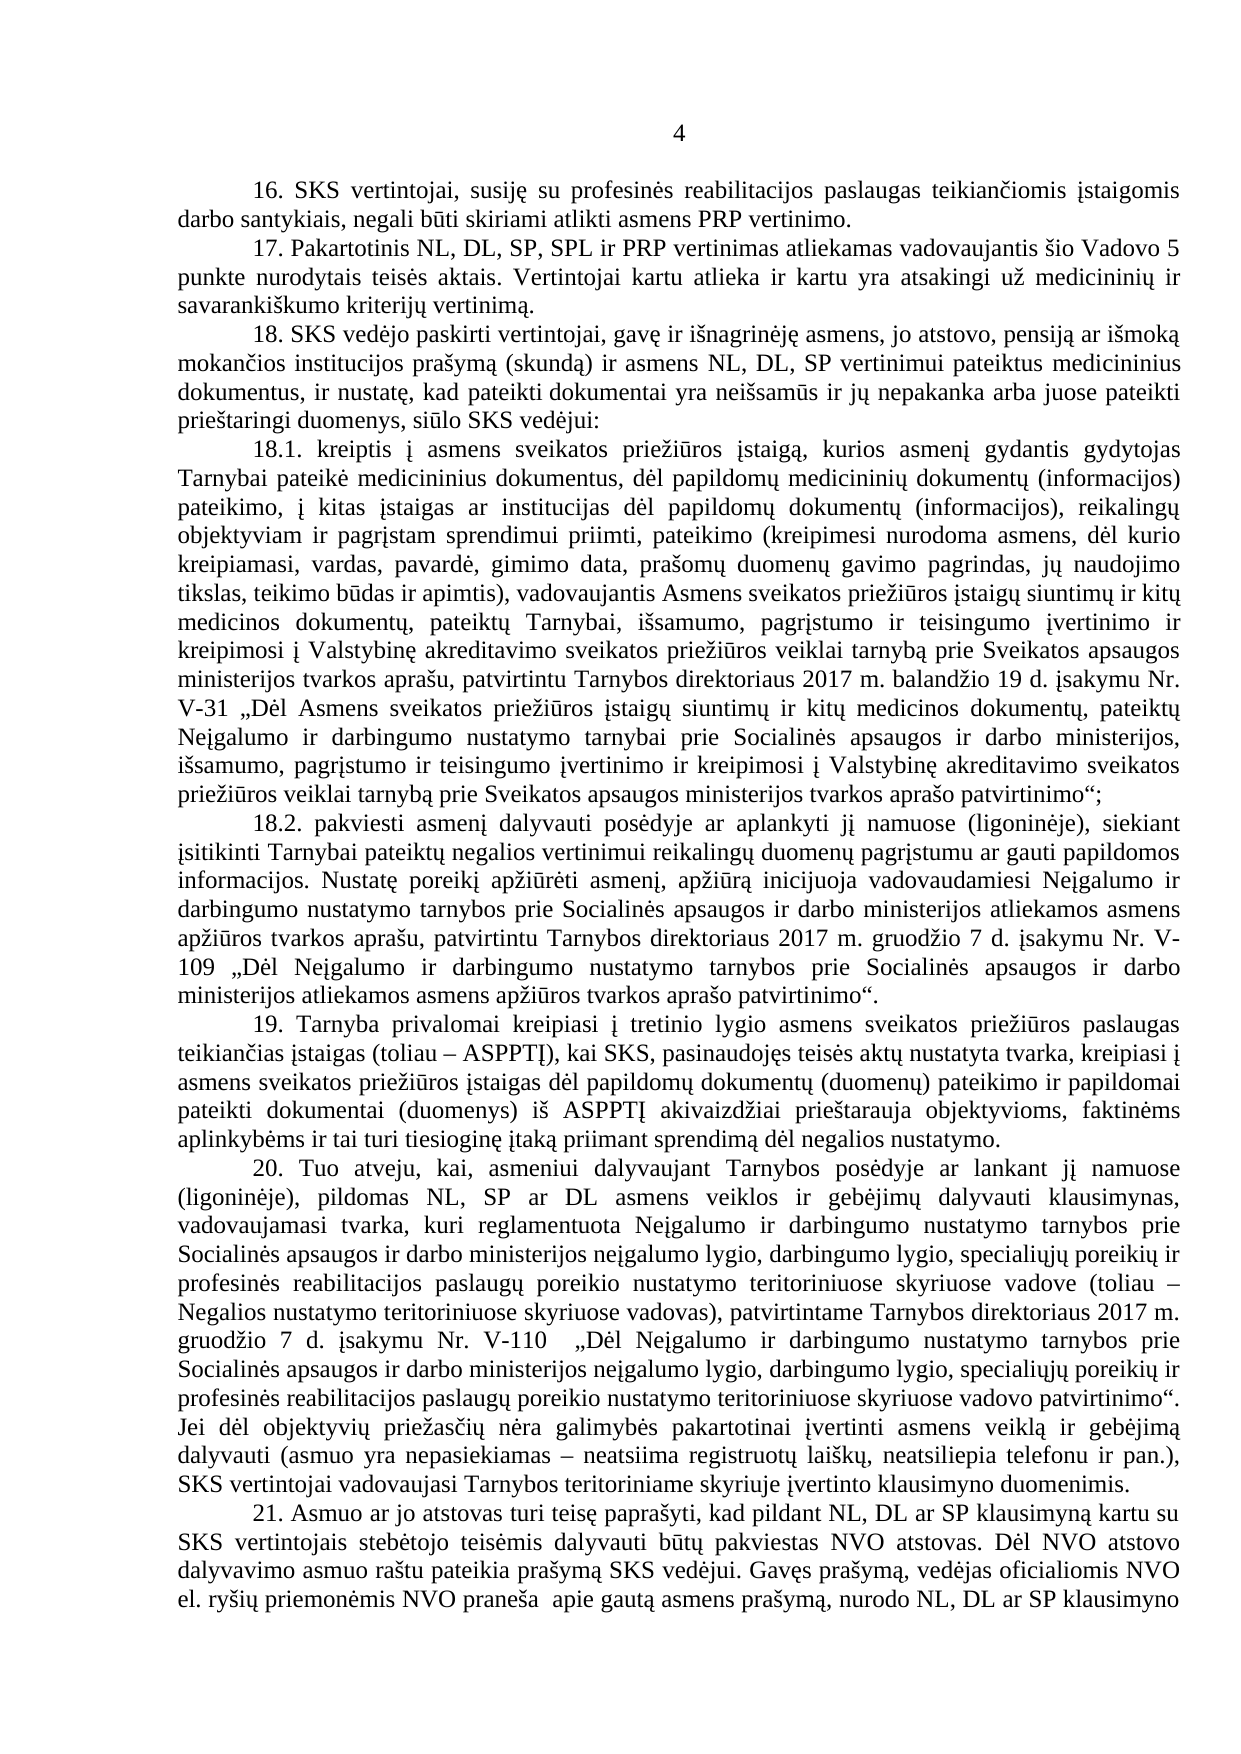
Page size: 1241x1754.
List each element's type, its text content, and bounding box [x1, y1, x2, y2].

text 18.2. pakviesti asmenį dalyvauti posėdyje ar aplankyti jį namuose (ligoninėje), siekiant įsitikinti Tarnybai pateiktų negalios vertinimui reikalingų duomenų pagrįstumu ar gauti papildomos informacijos. Nustatę poreikį apžiūrėti asmenį, apžiūrą inicijuoja vadovaudamiesi Neįgalumo ir darbingumo nustatymo tarnybos prie Socialinės apsaugos ir darbo ministerijos atliekamos asmens apžiūros tvarkos aprašu, patvirtintu Tarnybos direktoriaus 2017 m. gruodžio 7 d. įsakymu Nr. V-109 „Dėl Neįgalumo ir darbingumo nustatymo tarnybos prie Socialinės apsaugos ir darbo ministerijos atliekamos asmens apžiūros tvarkos aprašo patvirtinimo“. [177, 808, 1181, 1009]
text 21. Asmuo ar jo atstovas turi teisę paprašyti, kad pildant NL, DL ar SP klausimyną kartu su SKS vertintojais stebėtojo teisėmis dalyvauti būtų pakviestas NVO atstovas. Dėl NVO atstovo dalyvavimo asmuo raštu pateikia prašymą SKS vedėjui. Gavęs prašymą, vedėjas oficialiomis NVO el. ryšių priemonėmis NVO praneša apie gautą asmens prašymą, nurodo NL, DL ar SP klausimyno [177, 1498, 1181, 1613]
text 16. SKS vertintojai, susiję su profesinės reabilitacijos paslaugas teikiančiomis įstaigomis darbo santykiais, negali būti skiriami atlikti asmens PRP vertinimo. [177, 176, 1181, 233]
text 20. Tuo atveju, kai, asmeniui dalyvaujant Tarnybos posėdyje ar lankant jį namuose (ligoninėje), pildomas NL, SP ar DL asmens veiklos ir gebėjimų dalyvauti klausimynas, vadovaujamasi tvarka, kuri reglamentuota Neįgalumo ir darbingumo nustatymo tarnybos prie Socialinės apsaugos ir darbo ministerijos neįgalumo lygio, darbingumo lygio, specialiųjų poreikių ir profesinės reabilitacijos paslaugų poreikio nustatymo teritoriniuose skyriuose vadove (toliau – Negalios nustatymo teritoriniuose skyriuose vadovas), patvirtintame Tarnybos direktoriaus 2017 m. gruodžio 7 d. įsakymu Nr. V-110 „Dėl Neįgalumo ir darbingumo nustatymo tarnybos prie Socialinės apsaugos ir darbo ministerijos neįgalumo lygio, darbingumo lygio, specialiųjų poreikių ir profesinės reabilitacijos paslaugų poreikio nustatymo teritoriniuose skyriuose vadovo patvirtinimo“. Jei dėl objektyvių priežasčių nėra galimybės pakartotinai įvertinti asmens veiklą ir gebėjimą dalyvauti (asmuo yra nepasiekiamas – neatsiima registruotų laiškų, neatsiliepia telefonu ir pan.), SKS vertintojai vadovaujasi Tarnybos teritoriniame skyriuje įvertinto klausimyno duomenimis. [177, 1153, 1181, 1498]
text 17. Pakartotinis NL, DL, SP, SPL ir PRP vertinimas atliekamas vadovaujantis šio Vadovo 5 punkte nurodytais teisės aktais. Vertintojai kartu atlieka ir kartu yra atsakingi už medicininių ir savarankiškumo kriterijų vertinimą. [177, 233, 1181, 319]
text 19. Tarnyba privalomai kreipiasi į tretinio lygio asmens sveikatos priežiūros paslaugas teikiančias įstaigas (toliau – ASPPTĮ), kai SKS, pasinaudojęs teisės aktų nustatyta tvarka, kreipiasi į asmens sveikatos priežiūros įstaigas dėl papildomų dokumentų (duomenų) pateikimo ir papildomai pateikti dokumentai (duomenys) iš ASPPTĮ akivaizdžiai prieštarauja objektyvioms, faktinėms aplinkybėms ir tai turi tiesioginę įtaką priimant sprendimą dėl negalios nustatymo. [177, 1009, 1181, 1153]
text 18. SKS vedėjo paskirti vertintojai, gavę ir išnagrinėję asmens, jo atstovo, pensiją ar išmoką mokančios institucijos prašymą (skundą) ir asmens NL, DL, SP vertinimui pateiktus medicininius dokumentus, ir nustatę, kad pateikti dokumentai yra neišsamūs ir jų nepakanka arba juose pateikti prieštaringi duomenys, siūlo SKS vedėjui: [177, 319, 1181, 434]
text 18.1. kreiptis į asmens sveikatos priežiūros įstaigą, kurios asmenį gydantis gydytojas Tarnybai pateikė medicininius dokumentus, dėl papildomų medicininių dokumentų (informacijos) pateikimo, į kitas įstaigas ar institucijas dėl papildomų dokumentų (informacijos), reikalingų objektyviam ir pagrįstam sprendimui priimti, pateikimo (kreipimesi nurodoma asmens, dėl kurio kreipiamasi, vardas, pavardė, gimimo data, prašomų duomenų gavimo pagrindas, jų naudojimo tikslas, teikimo būdas ir apimtis), vadovaujantis Asmens sveikatos priežiūros įstaigų siuntimų ir kitų medicinos dokumentų, pateiktų Tarnybai, išsamumo, pagrįstumo ir teisingumo įvertinimo ir kreipimosi į Valstybinę akreditavimo sveikatos priežiūros veiklai tarnybą prie Sveikatos apsaugos ministerijos tvarkos aprašu, patvirtintu Tarnybos direktoriaus 2017 m. balandžio 19 d. įsakymu Nr. V-31 „Dėl Asmens sveikatos priežiūros įstaigų siuntimų ir kitų medicinos dokumentų, pateiktų Neįgalumo ir darbingumo nustatymo tarnybai prie Socialinės apsaugos ir darbo ministerijos, išsamumo, pagrįstumo ir teisingumo įvertinimo ir kreipimosi į Valstybinę akreditavimo sveikatos priežiūros veiklai tarnybą prie Sveikatos apsaugos ministerijos tvarkos aprašo patvirtinimo“; [177, 434, 1181, 808]
